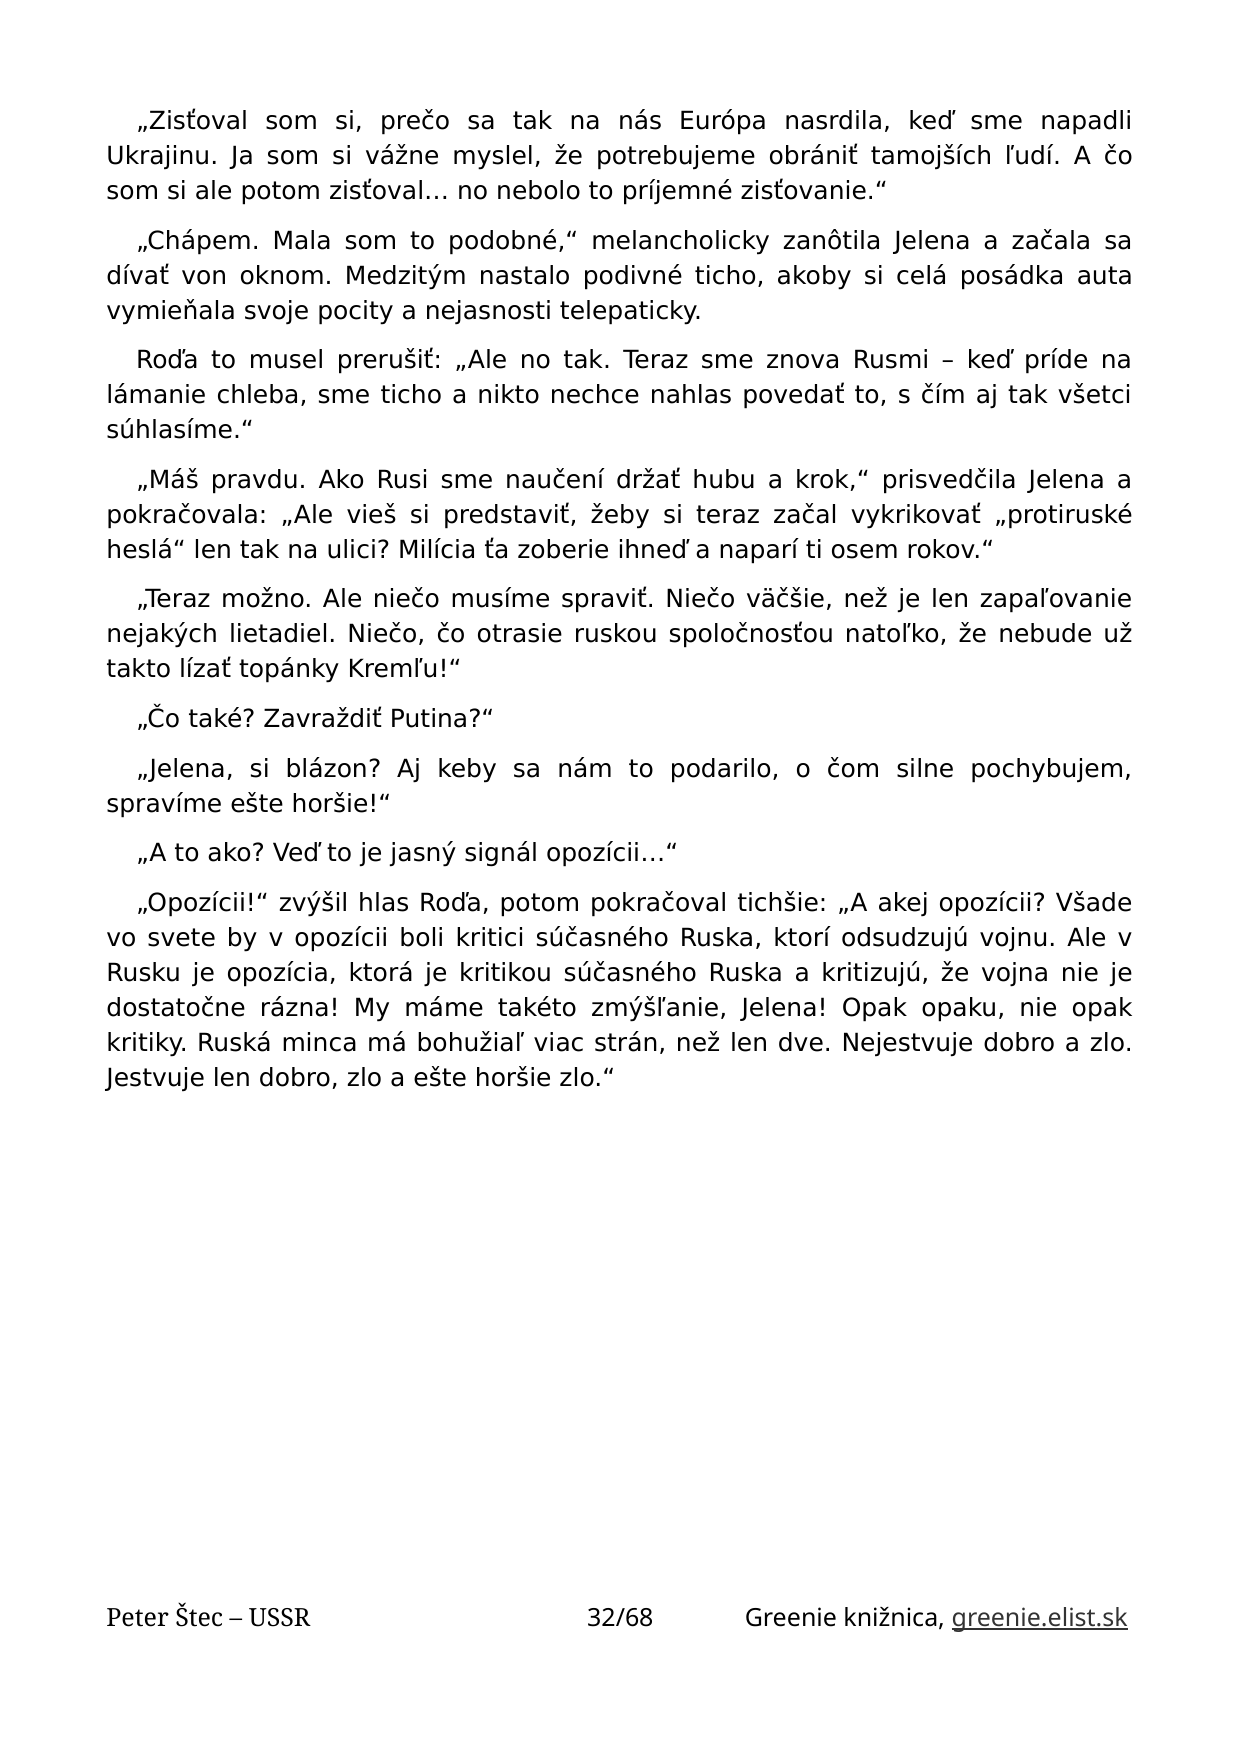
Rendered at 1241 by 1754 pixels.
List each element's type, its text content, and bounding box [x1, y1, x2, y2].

text „Teraz možno. Ale niečo musíme spraviť. Niečo väčšie, než je len zapaľovanie nejakých lietadiel. Niečo, čo otrasie ruskou spoločnosťou natoľko, že nebude už takto lízať topánky Kremľu!“ [106, 584, 1134, 684]
text Roďa to musel prerušiť: „Ale no tak. Teraz sme znova Rusmi – keď príde na lámanie chleba, sme ticho a nikto nechce nahlas povedať to, s čím aj tak všetci súhlasíme.“ [106, 345, 1134, 444]
text „Máš pravdu. Ako Rusi sme naučení držať hubu a krok,“ prisvedčila Jelena a pokračovala: „Ale vieš si predstaviť, žeby si teraz začal vykrikovať „protiruské heslá“ len tak na ulici? Milícia ťa zoberie ihneď a naparí ti osem rokov.“ [106, 465, 1134, 564]
text „Čo také? Zavraždiť Putina?“ [106, 704, 1134, 733]
text „Opozícii!“ zvýšil hlas Roďa, potom pokračoval tichšie: „A akej opozícii? Všade vo svete by v opozícii boli kritici súčasného Ruska, ktorí odsudzujú vojnu. Ale v Rusku je opozícia, ktorá je kritikou súčasného Ruska a kritizujú, že vojna nie je dostatočne rázna! My máme takéto zmýšľanie, Jelena! Opak opaku, nie opak kritiky. Ruská minca má bohužiaľ viac strán, než len dve. Nejestvuje dobro a zlo. Jestvuje len dobro, zlo a ešte horšie zlo.“ [106, 888, 1134, 1092]
text „A to ako? Veď to je jasný signál opozícii…“ [106, 838, 1134, 867]
text „Chápem. Mala som to podobné,“ melancholicky zanôtila Jelena a začala sa dívať von oknom. Medzitým nastalo podivné ticho, akoby si celá posádka auta vymieňala svoje pocity a nejasnosti telepaticky. [106, 226, 1134, 325]
text „Zisťoval som si, prečo sa tak na nás Európa nasrdila, keď sme napadli Ukrajinu. Ja som si vážne myslel, že potrebujeme obrániť tamojších ľudí. A čo som si ale potom zisťoval… no nebolo to príjemné zisťovanie.“ [106, 106, 1134, 205]
text „Jelena, si blázon? Aj keby sa nám to podarilo, o čom silne pochybujem, spravíme ešte horšie!“ [106, 754, 1134, 818]
